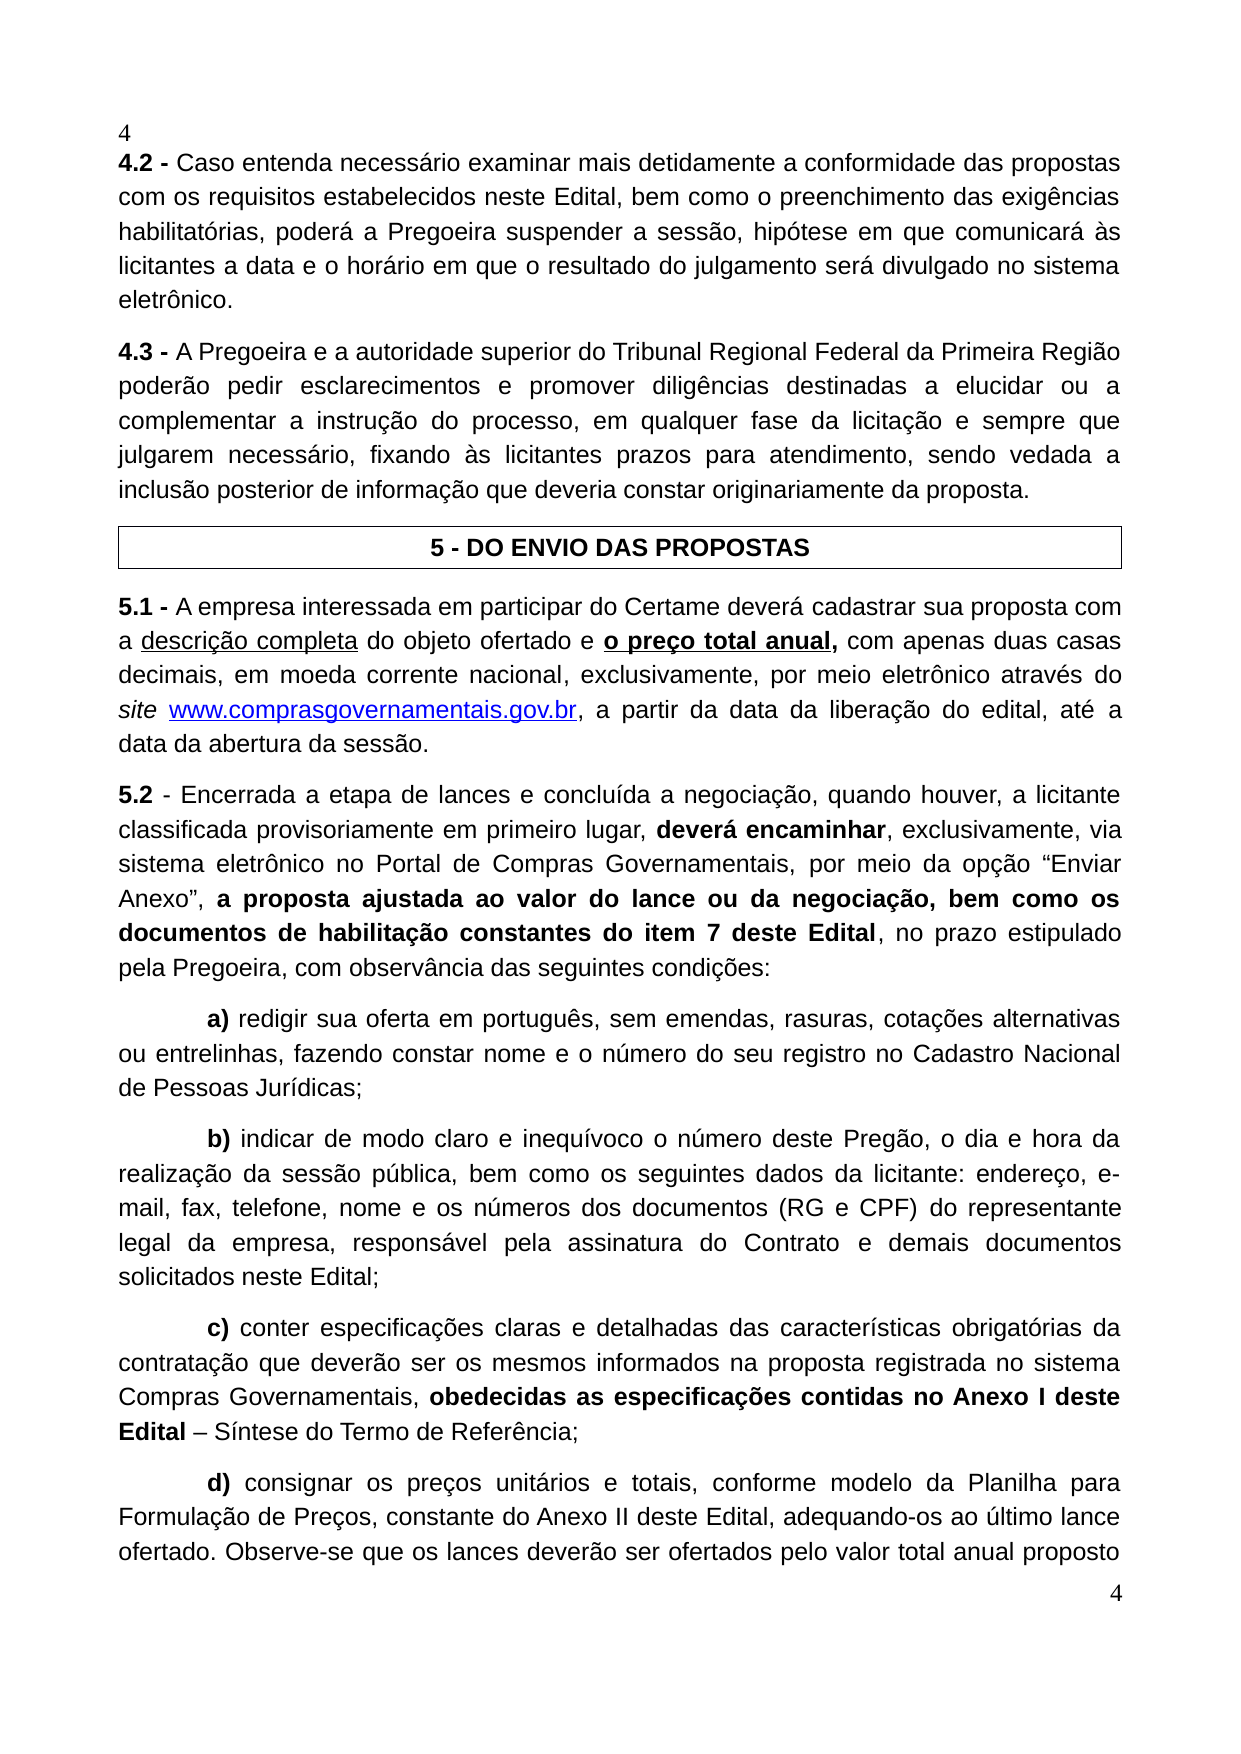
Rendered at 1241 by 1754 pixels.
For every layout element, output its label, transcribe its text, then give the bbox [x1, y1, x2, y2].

text b) indicar de modo claro e inequívoco o número deste Pregão, o dia e hora da realização da sessão pública, bem como os seguintes dados da licitante: endereço, e-mail, fax, telefone, nome e os números dos documentos (RG e CPF) do representante legal da empresa, responsável pela assinatura do Contrato e demais documentos solicitados neste Edital; [118, 1124, 1122, 1291]
text 5.2 - Encerrada a etapa de lances e concluída a negociação, quando houver, a licitante classificada provisoriamente em primeiro lugar, deverá encaminhar, exclusivamente, via sistema eletrônico no Portal de Compras Governamentais, por meio da opção “Enviar Anexo”, a proposta ajustada ao valor do lance ou da negociação, bem como os documentos de habilitação constantes do item 7 deste Edital, no prazo estipulado pela Pregoeira, com observância das seguintes condições: [118, 781, 1122, 982]
text 5.1 - A empresa interessada em participar do Certame deverá cadastrar sua proposta com a descrição completa do objeto ofertado e o preço total anual, com apenas duas casas decimais, em moeda corrente nacional, exclusivamente, por meio eletrônico através do site www.comprasgovernamentais.gov.br, a partir da data da liberação do edital, até a data da abertura da sessão. [118, 591, 1122, 758]
list 4.2 - Caso entenda necessário examinar mais detidamente a conformidade das propostas com os requisitos estabelecidos neste Edital, bem como o preenchimento das exigências habilitatórias, poderá a Pregoeira suspender a sessão, hipótese em que comunicará às licitantes a data e o horário em que o resultado do julgamento será divulgado no sistema eletrônico. [118, 148, 1122, 314]
text d) consignar os preços unitários e totais, conforme modelo da Planilha para Formulação de Preços, constante do Anexo II deste Edital, adequando-os ao último lance ofertado. Observe-se que os lances deverão ser ofertados pelo valor total anual proposto [118, 1468, 1122, 1566]
text 4.3 - A Pregoeira e a autoridade superior do Tribunal Regional Federal da Primeira Região poderão pedir esclarecimentos e promover diligências destinadas a elucidar ou a complementar a instrução do processo, em qualquer fase da licitação e sempre que julgarem necessário, fixando às licitantes prazos para atendimento, sendo vedada a inclusão posterior de informação que deveria constar originariamente da proposta. [118, 337, 1122, 503]
text 5 - DO ENVIO DAS PROPOSTAS [119, 527, 1121, 568]
list a) redigir sua oferta em português, sem emendas, rasuras, cotações alternativas ou entrelinhas, fazendo constar nome e o número do seu registro no Cadastro Nacional de Pessoas Jurídicas; [118, 1004, 1122, 1102]
text c) conter especificações claras e detalhadas das características obrigatórias da contratação que deverão ser os mesmos informados na proposta registrada no sistema Compras Governamentais, obedecidas as especificações contidas no Anexo I deste Edital – Síntese do Termo de Referência; [118, 1313, 1122, 1445]
